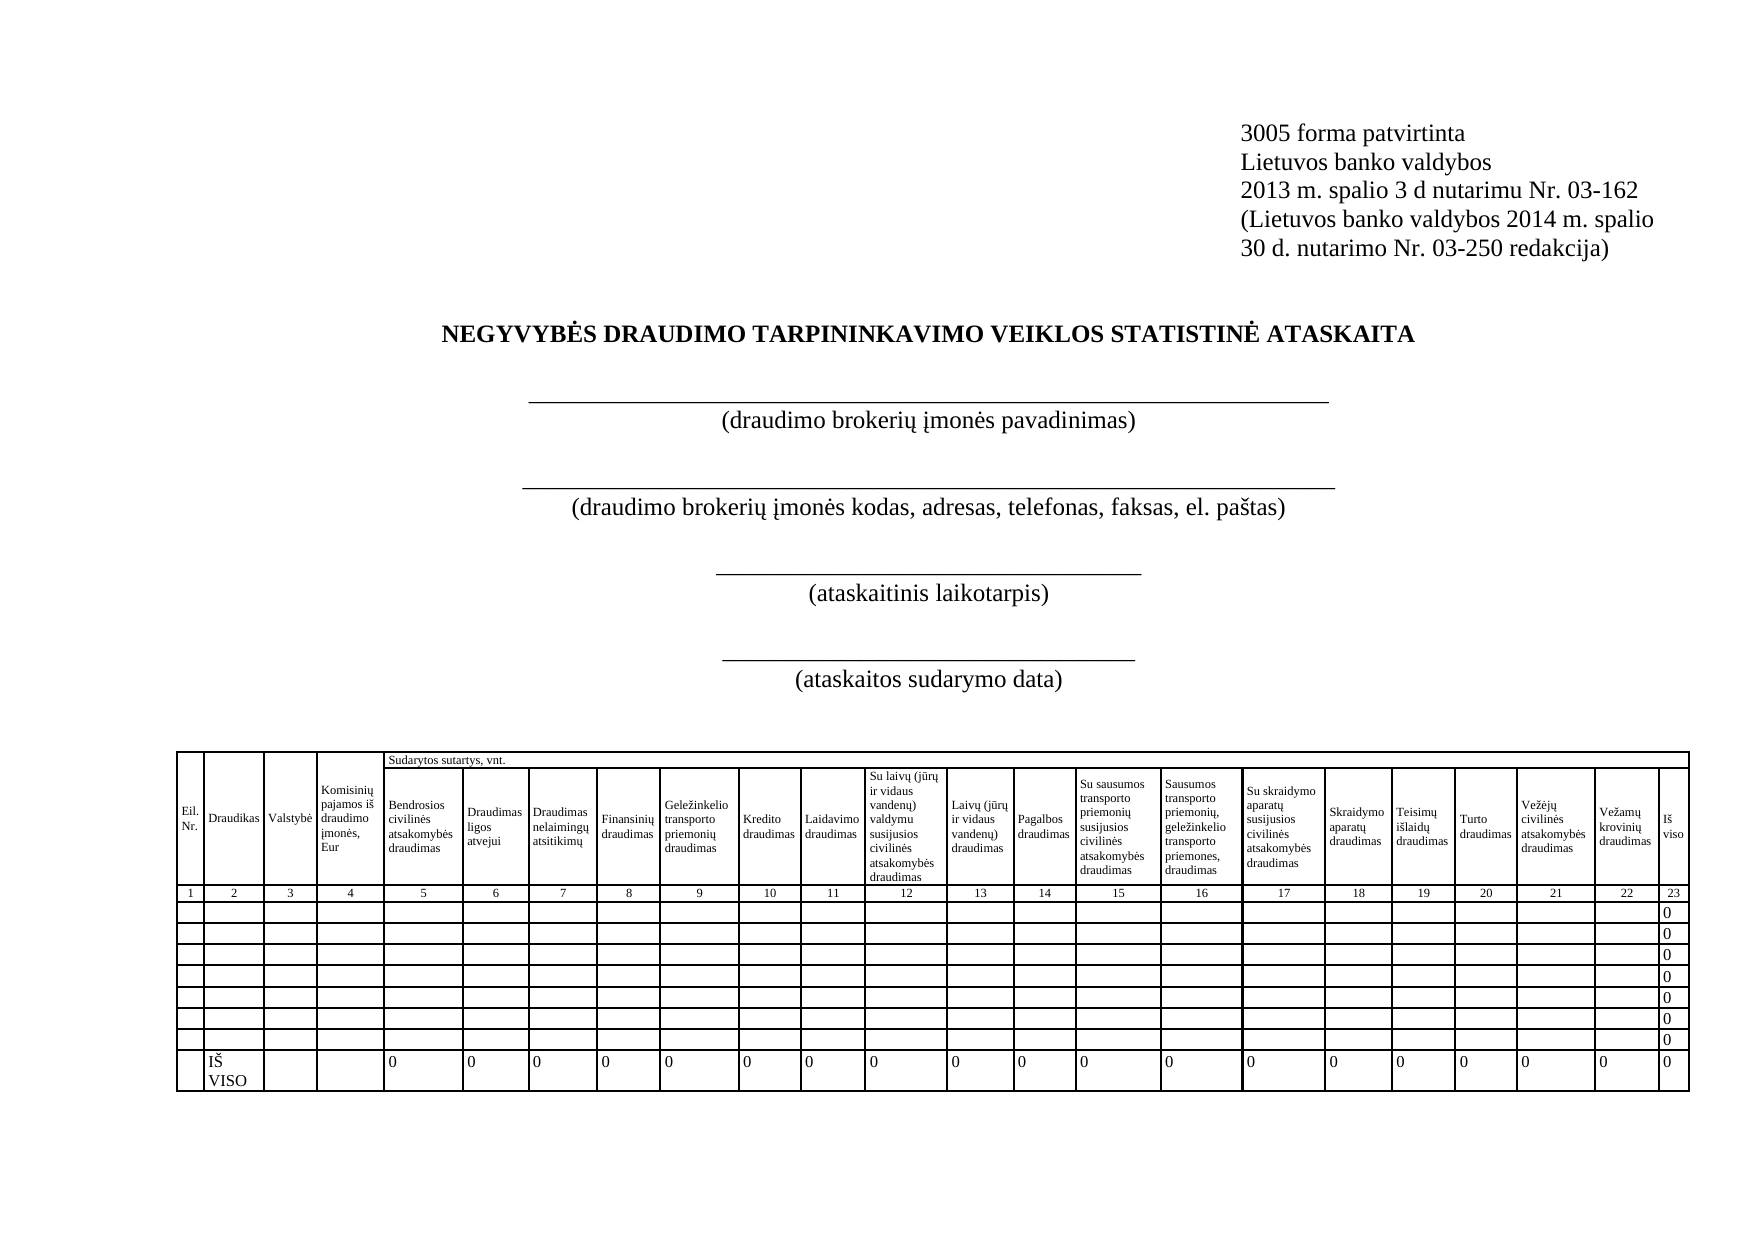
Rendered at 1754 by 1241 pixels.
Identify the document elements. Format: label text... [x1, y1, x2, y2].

table_cell [265, 1030, 316, 1049]
table_cell [598, 1009, 659, 1028]
table_cell [1015, 924, 1075, 943]
text (ataskaitos sudarymo data) [177, 664, 1680, 693]
table_cell [464, 945, 528, 964]
table_cell [318, 1009, 383, 1028]
table_cell [1162, 924, 1241, 943]
table_cell 0 [1162, 1051, 1241, 1090]
table_cell [530, 945, 596, 964]
table_cell 0 [1015, 1051, 1075, 1090]
table_cell [318, 966, 383, 986]
table_cell [948, 945, 1013, 964]
table_cell [1596, 966, 1658, 986]
table_cell 0 [1660, 1009, 1688, 1028]
text (ataskaitinis laikotarpis) [177, 578, 1680, 607]
table_cell [661, 945, 738, 964]
table_cell [1326, 924, 1391, 943]
table_cell 0 [866, 1051, 946, 1090]
table_cell [740, 1009, 800, 1028]
table_cell [178, 1051, 203, 1090]
table_cell 0 [1660, 1030, 1688, 1049]
text 30 d. nutarimo Nr. 03-250 redakcija) [1240, 233, 1680, 262]
table_cell Laivų (jūrų ir vidaus vandenų) draudimas [948, 769, 1013, 884]
table_cell [205, 1030, 263, 1049]
table_cell [1393, 903, 1454, 922]
table_cell [1077, 945, 1160, 964]
table_cell [265, 903, 316, 922]
table_cell [866, 903, 946, 922]
table_cell [1518, 924, 1594, 943]
table_cell [265, 966, 316, 986]
table_cell 0 [740, 1051, 800, 1090]
table_cell [948, 966, 1013, 986]
table_cell 0 [598, 1051, 659, 1090]
table_cell [740, 966, 800, 986]
table_cell 0 [1660, 924, 1688, 943]
table_cell [205, 903, 263, 922]
table_cell 3 [265, 886, 316, 901]
table_cell [1596, 924, 1658, 943]
table_cell 21 [1518, 886, 1594, 901]
table_cell [1456, 903, 1516, 922]
table_cell [1077, 1009, 1160, 1028]
table_cell 22 [1596, 886, 1658, 901]
table_cell 0 [1660, 903, 1688, 922]
table_cell [866, 1009, 946, 1028]
table_cell 0 [1660, 988, 1688, 1007]
table_header Draudikas [205, 753, 263, 884]
table_cell [1326, 903, 1391, 922]
text 3005 forma patvirtinta [1240, 118, 1680, 147]
table_cell [598, 988, 659, 1007]
text _________________________________________________________________ [177, 463, 1680, 492]
table_cell [740, 988, 800, 1007]
table_cell 23 [1660, 886, 1688, 901]
table_cell [530, 1030, 596, 1049]
table_cell 6 [464, 886, 528, 901]
table_cell [661, 1030, 738, 1049]
table_cell [598, 1030, 659, 1049]
table_cell [1015, 945, 1075, 964]
table_cell 4 [318, 886, 383, 901]
table_cell [385, 924, 462, 943]
table_cell [1326, 1030, 1391, 1049]
table_cell [740, 1030, 800, 1049]
table_cell [1518, 988, 1594, 1007]
table_cell [265, 924, 316, 943]
table_cell [598, 903, 659, 922]
table_cell [948, 903, 1013, 922]
table_cell [1015, 988, 1075, 1007]
table_cell Bendrosios civilinės atsakomybės draudimas [385, 769, 462, 884]
table_cell 14 [1015, 886, 1075, 901]
text (draudimo brokerių įmonės kodas, adresas, telefonas, faksas, el. paštas) [177, 492, 1680, 521]
table_cell [598, 945, 659, 964]
table_cell [385, 966, 462, 986]
table_cell Skraidymo aparatų draudimas [1326, 769, 1391, 884]
table_cell [464, 903, 528, 922]
table_cell [802, 988, 864, 1007]
table_cell Finansinių draudimas [598, 769, 659, 884]
table_cell [178, 903, 203, 922]
table_cell 0 [1077, 1051, 1160, 1090]
table_cell [530, 924, 596, 943]
table_cell [1596, 988, 1658, 1007]
table_cell Geležinkelio transporto priemonių draudimas [661, 769, 738, 884]
text Lietuvos banko valdybos [1240, 147, 1680, 176]
table_cell 0 [1518, 1051, 1594, 1090]
table_header Komisinių pajamos iš draudimo įmonės, Eur [318, 753, 383, 884]
table_cell 0 [1456, 1051, 1516, 1090]
table_cell [661, 1009, 738, 1028]
table_cell [385, 988, 462, 1007]
table_cell [802, 903, 864, 922]
table_cell [1393, 988, 1454, 1007]
table_cell [1244, 1030, 1324, 1049]
table_cell [740, 903, 800, 922]
table_cell [802, 924, 864, 943]
table_cell [464, 1030, 528, 1049]
table_cell 2 [205, 886, 263, 901]
table_cell [1077, 988, 1160, 1007]
table_cell [178, 966, 203, 986]
table_cell [1518, 966, 1594, 986]
table_cell [1596, 903, 1658, 922]
table_cell 12 [866, 886, 946, 901]
table_cell [1244, 988, 1324, 1007]
table_cell [1518, 1009, 1594, 1028]
table_cell Draudimas nelaimingų atsitikimų [530, 769, 596, 884]
table_cell [385, 1009, 462, 1028]
table_cell Draudimas ligos atvejui [464, 769, 528, 884]
table_cell [1162, 903, 1241, 922]
table_cell [1596, 1009, 1658, 1028]
table_cell [1244, 903, 1324, 922]
table_cell [530, 1009, 596, 1028]
table_cell 0 [464, 1051, 528, 1090]
table_cell Pagalbos draudimas [1015, 769, 1075, 884]
table_cell [661, 988, 738, 1007]
table_cell [1456, 1009, 1516, 1028]
table_cell [1326, 966, 1391, 986]
table_cell [1596, 1030, 1658, 1049]
table_cell [318, 1030, 383, 1049]
text 2013 m. spalio 3 d nutarimu Nr. 03-162 [1240, 176, 1680, 204]
table_cell [1077, 966, 1160, 986]
table_cell [205, 966, 263, 986]
table_cell [265, 945, 316, 964]
table_cell 0 [1393, 1051, 1454, 1090]
table_cell [1456, 988, 1516, 1007]
table_cell [205, 988, 263, 1007]
table_cell 15 [1077, 886, 1160, 901]
table_header Eil. Nr. [178, 753, 203, 884]
table_cell [178, 988, 203, 1007]
table_cell [1015, 966, 1075, 986]
table_cell [948, 988, 1013, 1007]
table_cell IŠ VISO [205, 1051, 263, 1090]
table_cell [948, 1030, 1013, 1049]
table_cell [866, 924, 946, 943]
table_cell [1326, 1009, 1391, 1028]
table_cell [1244, 1009, 1324, 1028]
table_cell [802, 1009, 864, 1028]
table_cell [866, 966, 946, 986]
table_cell [464, 988, 528, 1007]
table_cell [1162, 988, 1241, 1007]
table_cell [1518, 945, 1594, 964]
table_cell 0 [385, 1051, 462, 1090]
table_cell [1015, 1030, 1075, 1049]
table_header Valstybė [265, 753, 316, 884]
table_cell [318, 903, 383, 922]
table_cell [740, 945, 800, 964]
table_cell [866, 945, 946, 964]
table_cell Su sausumos transporto priemonių susijusios civilinės atsakomybės draudimas [1077, 769, 1160, 884]
table_cell [866, 988, 946, 1007]
text __________________________________ [177, 549, 1680, 578]
table_header Sudarytos sutartys, vnt. [385, 753, 1688, 767]
table_cell [265, 1051, 316, 1090]
table_cell 0 [530, 1051, 596, 1090]
table_cell [1518, 1030, 1594, 1049]
table_cell [1393, 924, 1454, 943]
table_cell 7 [530, 886, 596, 901]
table_cell [661, 903, 738, 922]
table_cell Sausumos transporto priemonių, geležinkelio transporto priemones, draudimas [1162, 769, 1241, 884]
table_cell 10 [740, 886, 800, 901]
table_cell [464, 966, 528, 986]
table_cell [1162, 966, 1241, 986]
table_cell [1015, 1009, 1075, 1028]
table_cell Kredito draudimas [740, 769, 800, 884]
table_cell 0 [948, 1051, 1013, 1090]
table_cell 13 [948, 886, 1013, 901]
table_cell 17 [1244, 886, 1324, 901]
table_cell [205, 1009, 263, 1028]
table_cell 0 [802, 1051, 864, 1090]
text (draudimo brokerių įmonės pavadinimas) [177, 406, 1680, 434]
table_cell Vežamų krovinių draudimas [1596, 769, 1658, 884]
table_cell 0 [1660, 1051, 1688, 1090]
table_cell [318, 988, 383, 1007]
table_cell [661, 966, 738, 986]
table_cell [802, 1030, 864, 1049]
table_cell [1244, 966, 1324, 986]
text ________________________________________________________________ [177, 377, 1680, 406]
table_cell 0 [1660, 945, 1688, 964]
table_cell 5 [385, 886, 462, 901]
table_cell [1456, 1030, 1516, 1049]
table_cell [1393, 1030, 1454, 1049]
table_cell 18 [1326, 886, 1391, 901]
table_cell [1015, 903, 1075, 922]
table_cell 16 [1162, 886, 1241, 901]
table_cell [1077, 924, 1160, 943]
table_cell [1456, 966, 1516, 986]
table_cell [318, 945, 383, 964]
table_cell [530, 988, 596, 1007]
table_cell [318, 924, 383, 943]
table_cell 1 [178, 886, 203, 901]
table_cell [802, 945, 864, 964]
text _________________________________ [177, 636, 1680, 664]
table_cell [464, 924, 528, 943]
table_cell [1596, 945, 1658, 964]
table_cell Su skraidymo aparatų susijusios civilinės atsakomybės draudimas [1244, 769, 1324, 884]
table_cell Laidavimo draudimas [802, 769, 864, 884]
table_cell [530, 903, 596, 922]
table_cell 0 [1660, 966, 1688, 986]
table_cell 8 [598, 886, 659, 901]
table_cell [598, 924, 659, 943]
table_cell Iš viso [1660, 769, 1688, 884]
table_cell [1077, 1030, 1160, 1049]
table_cell [866, 1030, 946, 1049]
table_cell 0 [1326, 1051, 1391, 1090]
table_cell [1456, 945, 1516, 964]
table_cell [1244, 924, 1324, 943]
table_cell [178, 945, 203, 964]
text (Lietuvos banko valdybos 2014 m. spalio [1240, 204, 1680, 233]
table_cell 19 [1393, 886, 1454, 901]
table_cell [265, 1009, 316, 1028]
table_cell [948, 924, 1013, 943]
table_cell [1393, 966, 1454, 986]
table_cell [661, 924, 738, 943]
table_cell [1518, 903, 1594, 922]
table_cell Teisimų išlaidų draudimas [1393, 769, 1454, 884]
table_cell [598, 966, 659, 986]
table_cell 0 [1596, 1051, 1658, 1090]
table_cell [740, 924, 800, 943]
table_cell [1326, 945, 1391, 964]
table_cell Turto draudimas [1456, 769, 1516, 884]
table_cell 20 [1456, 886, 1516, 901]
table_cell [385, 1030, 462, 1049]
table_cell [802, 966, 864, 986]
table_cell [1393, 945, 1454, 964]
table_cell [464, 1009, 528, 1028]
table_cell 0 [1244, 1051, 1324, 1090]
table_cell [1326, 988, 1391, 1007]
table_cell [265, 988, 316, 1007]
table_cell Vežėjų civilinės atsakomybės draudimas [1518, 769, 1594, 884]
table_cell [1162, 945, 1241, 964]
text NEGYVYBĖS DRAUDIMO TARPININKAVIMO VEIKLOS STATISTINĖ ATASKAITA [177, 319, 1680, 348]
table_cell [1244, 945, 1324, 964]
table_cell [205, 945, 263, 964]
table_cell [385, 945, 462, 964]
table_cell Su laivų (jūrų ir vidaus vandenų) valdymu susijusios civilinės atsakomybės draudimas [866, 769, 946, 884]
table_cell [318, 1051, 383, 1090]
table_cell [1456, 924, 1516, 943]
table_cell [1162, 1030, 1241, 1049]
table_cell [1077, 903, 1160, 922]
table_cell [178, 1009, 203, 1028]
table_cell [205, 924, 263, 943]
table_cell 9 [661, 886, 738, 901]
table_cell [1162, 1009, 1241, 1028]
table_cell [385, 903, 462, 922]
table_cell [948, 1009, 1013, 1028]
table_cell [178, 924, 203, 943]
table_cell [1393, 1009, 1454, 1028]
table_cell [178, 1030, 203, 1049]
table_cell 0 [661, 1051, 738, 1090]
table_cell 11 [802, 886, 864, 901]
table_cell [530, 966, 596, 986]
